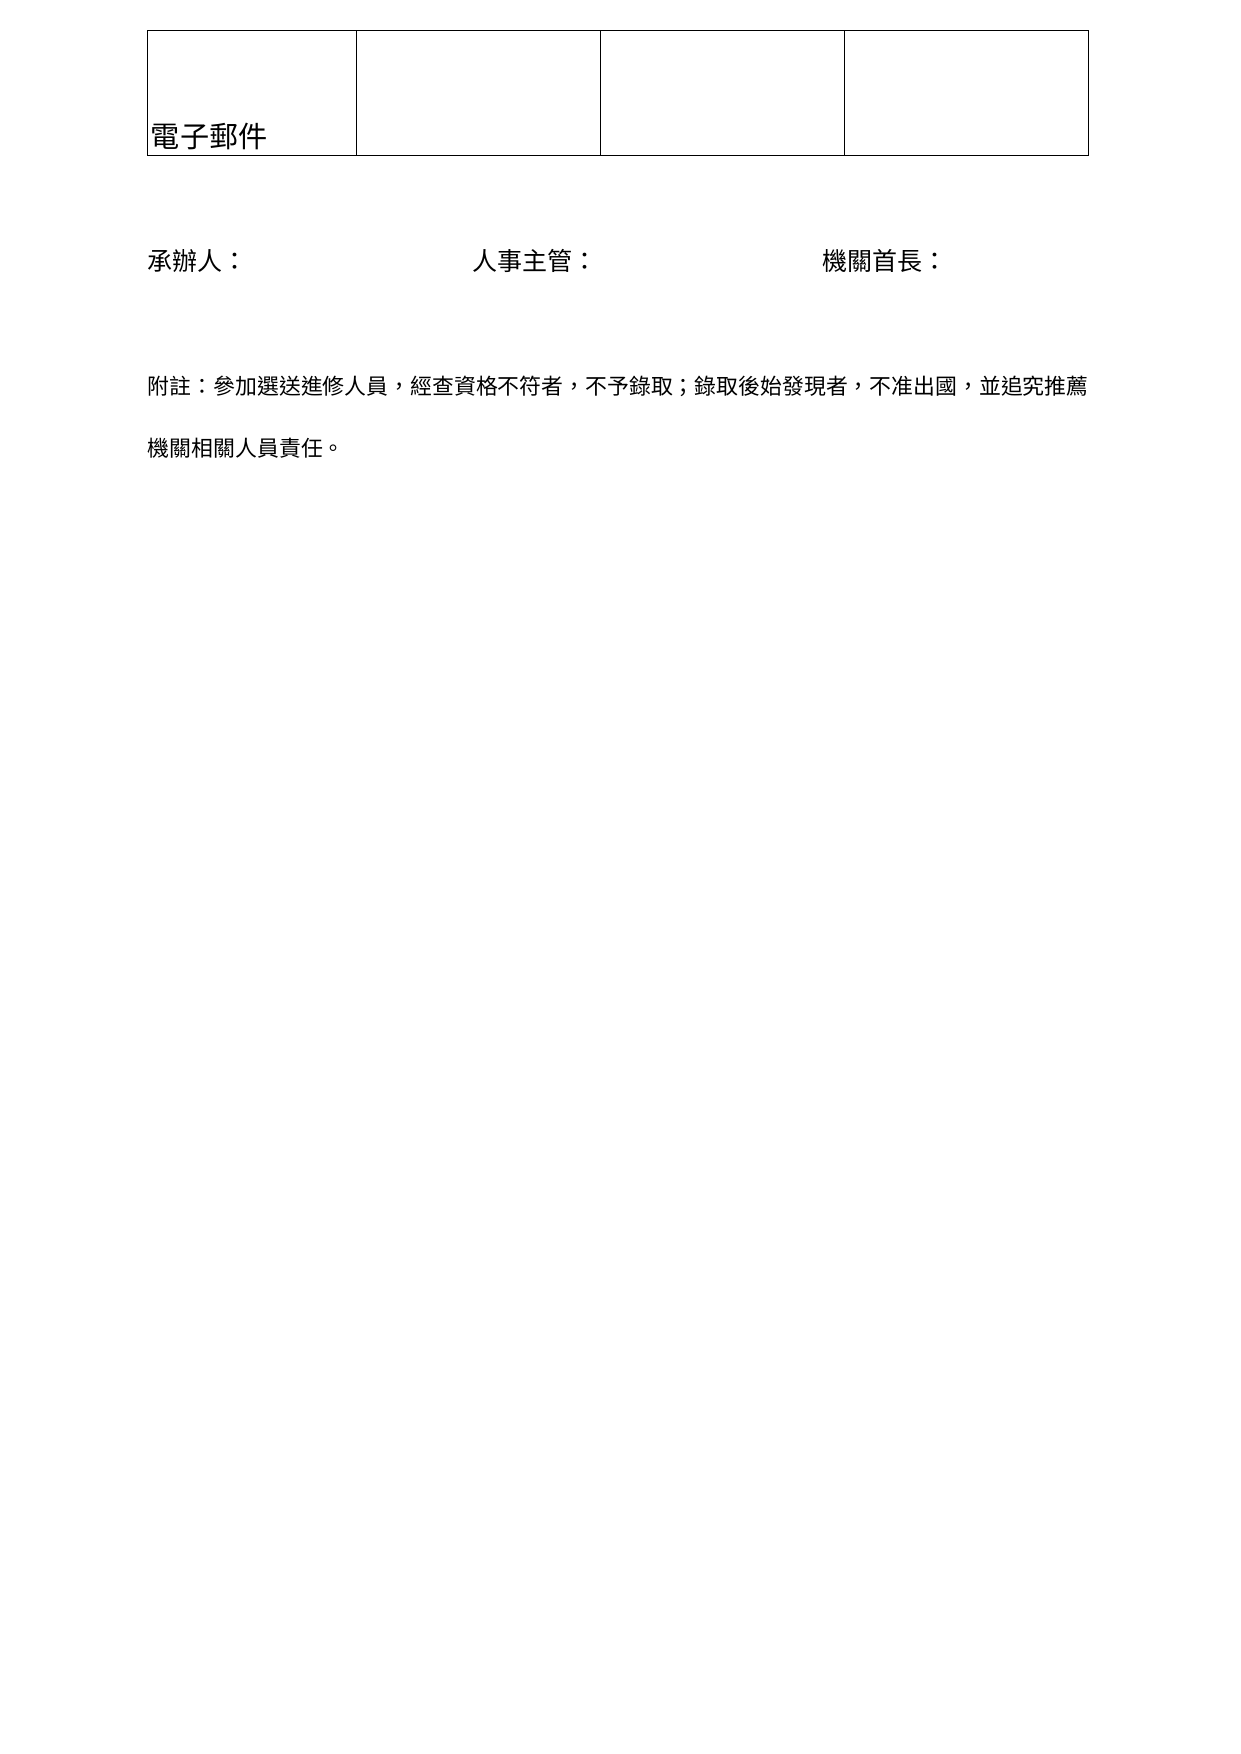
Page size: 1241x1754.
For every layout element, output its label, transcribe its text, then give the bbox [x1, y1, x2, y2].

table_cell [845, 31, 1088, 155]
table_cell [601, 31, 844, 155]
table_cell [357, 31, 600, 155]
table_cell 電子郵件 [148, 31, 356, 155]
text 承辦人： 人事主管： 機關首長： [148, 218, 1092, 280]
text 附註：參加選送進修人員，經查資格不符者，不予錄取；錄取後始發現者，不准出國，並追究推薦機關相關人員責任。 [148, 343, 1092, 468]
